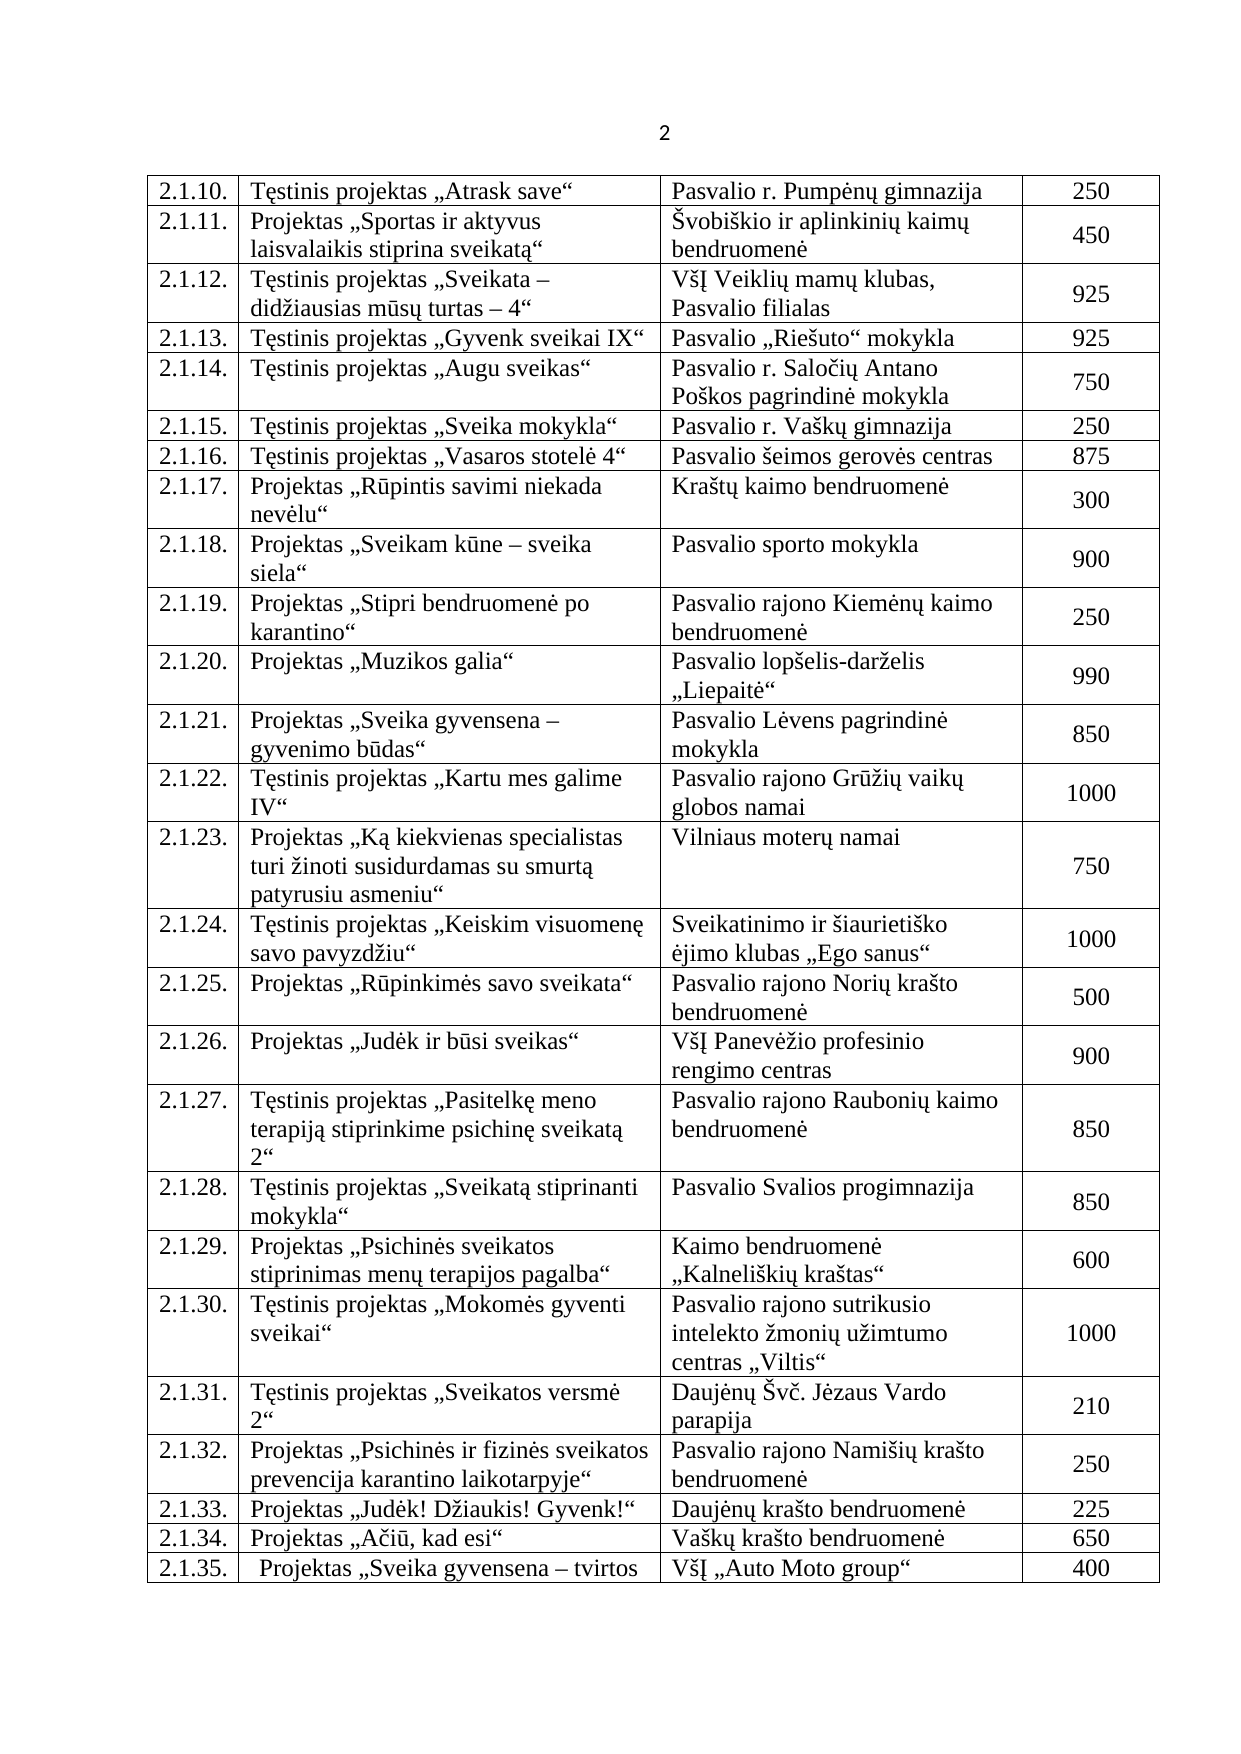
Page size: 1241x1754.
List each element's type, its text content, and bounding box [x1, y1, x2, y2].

table_cell 2.1.13. [148, 323, 238, 352]
table_cell Pasvalio sporto mokykla [661, 529, 1022, 587]
table_cell Pasvalio r. Saločių Antano Poškos pagrindinė mokykla [661, 353, 1022, 410]
table_cell 250 [1023, 1435, 1159, 1493]
table_cell 210 [1023, 1377, 1159, 1434]
table_cell Daujėnų krašto bendruomenė [661, 1494, 1022, 1522]
table_cell Pasvalio Lėvens pagrindinė mokykla [661, 705, 1022, 762]
table_cell Kraštų kaimo bendruomenė [661, 471, 1022, 528]
table_cell 1000 [1023, 909, 1159, 967]
table_cell Tęstinis projektas „Sveikata – didžiausias mūsų turtas – 4“ [239, 264, 660, 322]
table_cell Tęstinis projektas „Sveikatą stiprinanti mokykla“ [239, 1172, 660, 1230]
table_cell 2.1.23. [148, 822, 238, 908]
table_cell Pasvalio rajono Norių krašto bendruomenė [661, 968, 1022, 1025]
table_cell 250 [1023, 588, 1159, 645]
table_cell Projektas „Ką kiekvienas specialistas turi žinoti susidurdamas su smurtą patyrusiu asmeniu“ [239, 822, 660, 908]
table_cell 2.1.16. [148, 441, 238, 470]
table_cell 600 [1023, 1231, 1159, 1288]
table_cell 2.1.35. [148, 1553, 238, 1582]
table_cell VšĮ Veiklių mamų klubas, Pasvalio filialas [661, 264, 1022, 322]
table_cell 2.1.17. [148, 471, 238, 528]
table_cell Tęstinis projektas „Kartu mes galime IV“ [239, 764, 660, 821]
table_cell 2.1.10. [148, 176, 238, 205]
table_cell Tęstinis projektas „Atrask save“ [239, 176, 660, 205]
table_cell 2.1.18. [148, 529, 238, 587]
table_cell 1000 [1023, 764, 1159, 821]
table_cell 250 [1023, 176, 1159, 205]
table_cell Projektas „Ačiū, kad esi“ [239, 1524, 660, 1552]
table_cell Projektas „Rūpintis savimi niekada nevėlu“ [239, 471, 660, 528]
table_cell 250 [1023, 411, 1159, 440]
table_cell Sveikatinimo ir šiaurietiško ėjimo klubas „Ego sanus“ [661, 909, 1022, 967]
table_cell Pasvalio lopšelis-darželis „Liepaitė“ [661, 646, 1022, 704]
table_cell Pasvalio rajono Raubonių kaimo bendruomenė [661, 1085, 1022, 1171]
table_cell 2.1.11. [148, 206, 238, 263]
table_cell 925 [1023, 323, 1159, 352]
table_cell VšĮ „Auto Moto group“ [661, 1553, 1022, 1582]
table_cell 2.1.21. [148, 705, 238, 762]
table_cell 500 [1023, 968, 1159, 1025]
table_cell 2.1.34. [148, 1524, 238, 1552]
table_cell 750 [1023, 822, 1159, 908]
table_cell 2.1.24. [148, 909, 238, 967]
table_cell Pasvalio rajono Grūžių vaikų globos namai [661, 764, 1022, 821]
table_cell Pasvalio šeimos gerovės centras [661, 441, 1022, 470]
table_cell Tęstinis projektas „Mokomės gyventi sveikai“ [239, 1289, 660, 1376]
table_cell 2.1.31. [148, 1377, 238, 1434]
table_cell Švobiškio ir aplinkinių kaimų bendruomenė [661, 206, 1022, 263]
table_cell 400 [1023, 1553, 1159, 1582]
table_cell Tęstinis projektas „Gyvenk sveikai IX“ [239, 323, 660, 352]
table_cell 450 [1023, 206, 1159, 263]
table_cell 2.1.30. [148, 1289, 238, 1376]
table_cell Pasvalio rajono Kiemėnų kaimo bendruomenė [661, 588, 1022, 645]
table_cell 2.1.33. [148, 1494, 238, 1522]
table_cell 1000 [1023, 1289, 1159, 1376]
table_cell Projektas „Judėk! Džiaukis! Gyvenk!“ [239, 1494, 660, 1522]
table_cell 2.1.29. [148, 1231, 238, 1288]
table_cell Pasvalio r. Pumpėnų gimnazija [661, 176, 1022, 205]
table_cell Tęstinis projektas „Augu sveikas“ [239, 353, 660, 410]
table_cell 900 [1023, 529, 1159, 587]
table_cell Projektas „Judėk ir būsi sveikas“ [239, 1026, 660, 1084]
table_cell Pasvalio rajono Namišių krašto bendruomenė [661, 1435, 1022, 1493]
table_cell 2.1.19. [148, 588, 238, 645]
table_cell 2.1.15. [148, 411, 238, 440]
table_cell 925 [1023, 264, 1159, 322]
table_cell 850 [1023, 1172, 1159, 1230]
table_cell Pasvalio r. Vaškų gimnazija [661, 411, 1022, 440]
table_cell 2.1.28. [148, 1172, 238, 1230]
table_cell Projektas „Sveikam kūne – sveika siela“ [239, 529, 660, 587]
table_cell Tęstinis projektas „Keiskim visuomenę savo pavyzdžiu“ [239, 909, 660, 967]
table_cell Tęstinis projektas „Vasaros stotelė 4“ [239, 441, 660, 470]
table_cell 2.1.26. [148, 1026, 238, 1084]
table_cell Pasvalio Svalios progimnazija [661, 1172, 1022, 1230]
table_cell Tęstinis projektas „Sveikatos versmė 2“ [239, 1377, 660, 1434]
table_cell Projektas „Psichinės ir fizinės sveikatos prevencija karantino laikotarpyje“ [239, 1435, 660, 1493]
table_cell Vaškų krašto bendruomenė [661, 1524, 1022, 1552]
table_cell Projektas „Stipri bendruomenė po karantino“ [239, 588, 660, 645]
table_cell 2.1.27. [148, 1085, 238, 1171]
table_cell Tęstinis projektas „Sveika mokykla“ [239, 411, 660, 440]
table_cell 850 [1023, 1085, 1159, 1171]
table_cell 2.1.12. [148, 264, 238, 322]
table_cell Projektas „Rūpinkimės savo sveikata“ [239, 968, 660, 1025]
table_cell Kaimo bendruomenė „Kalneliškių kraštas“ [661, 1231, 1022, 1288]
table_cell Vilniaus moterų namai [661, 822, 1022, 908]
table_cell Pasvalio rajono sutrikusio intelekto žmonių užimtumo centras „Viltis“ [661, 1289, 1022, 1376]
table_cell 2.1.14. [148, 353, 238, 410]
table_cell Daujėnų Švč. Jėzaus Vardo parapija [661, 1377, 1022, 1434]
table_cell Tęstinis projektas „Pasitelkę meno terapiją stiprinkime psichinę sveikatą 2“ [239, 1085, 660, 1171]
table_cell 2.1.20. [148, 646, 238, 704]
table_cell 225 [1023, 1494, 1159, 1522]
table_cell 300 [1023, 471, 1159, 528]
table_cell 2.1.25. [148, 968, 238, 1025]
table_cell 850 [1023, 705, 1159, 762]
table_cell 2.1.22. [148, 764, 238, 821]
table_cell Projektas „Sveika gyvensena – tvirtos [239, 1553, 660, 1582]
table_cell Projektas „Psichinės sveikatos stiprinimas menų terapijos pagalba“ [239, 1231, 660, 1288]
table_cell 650 [1023, 1524, 1159, 1552]
table_cell 2.1.32. [148, 1435, 238, 1493]
table_cell Projektas „Muzikos galia“ [239, 646, 660, 704]
table_cell 900 [1023, 1026, 1159, 1084]
table_cell 750 [1023, 353, 1159, 410]
table_cell VšĮ Panevėžio profesinio rengimo centras [661, 1026, 1022, 1084]
table_cell Pasvalio „Riešuto“ mokykla [661, 323, 1022, 352]
table_cell Projektas „Sportas ir aktyvus laisvalaikis stiprina sveikatą“ [239, 206, 660, 263]
table_cell Projektas „Sveika gyvensena – gyvenimo būdas“ [239, 705, 660, 762]
table_cell 990 [1023, 646, 1159, 704]
table_cell 875 [1023, 441, 1159, 470]
